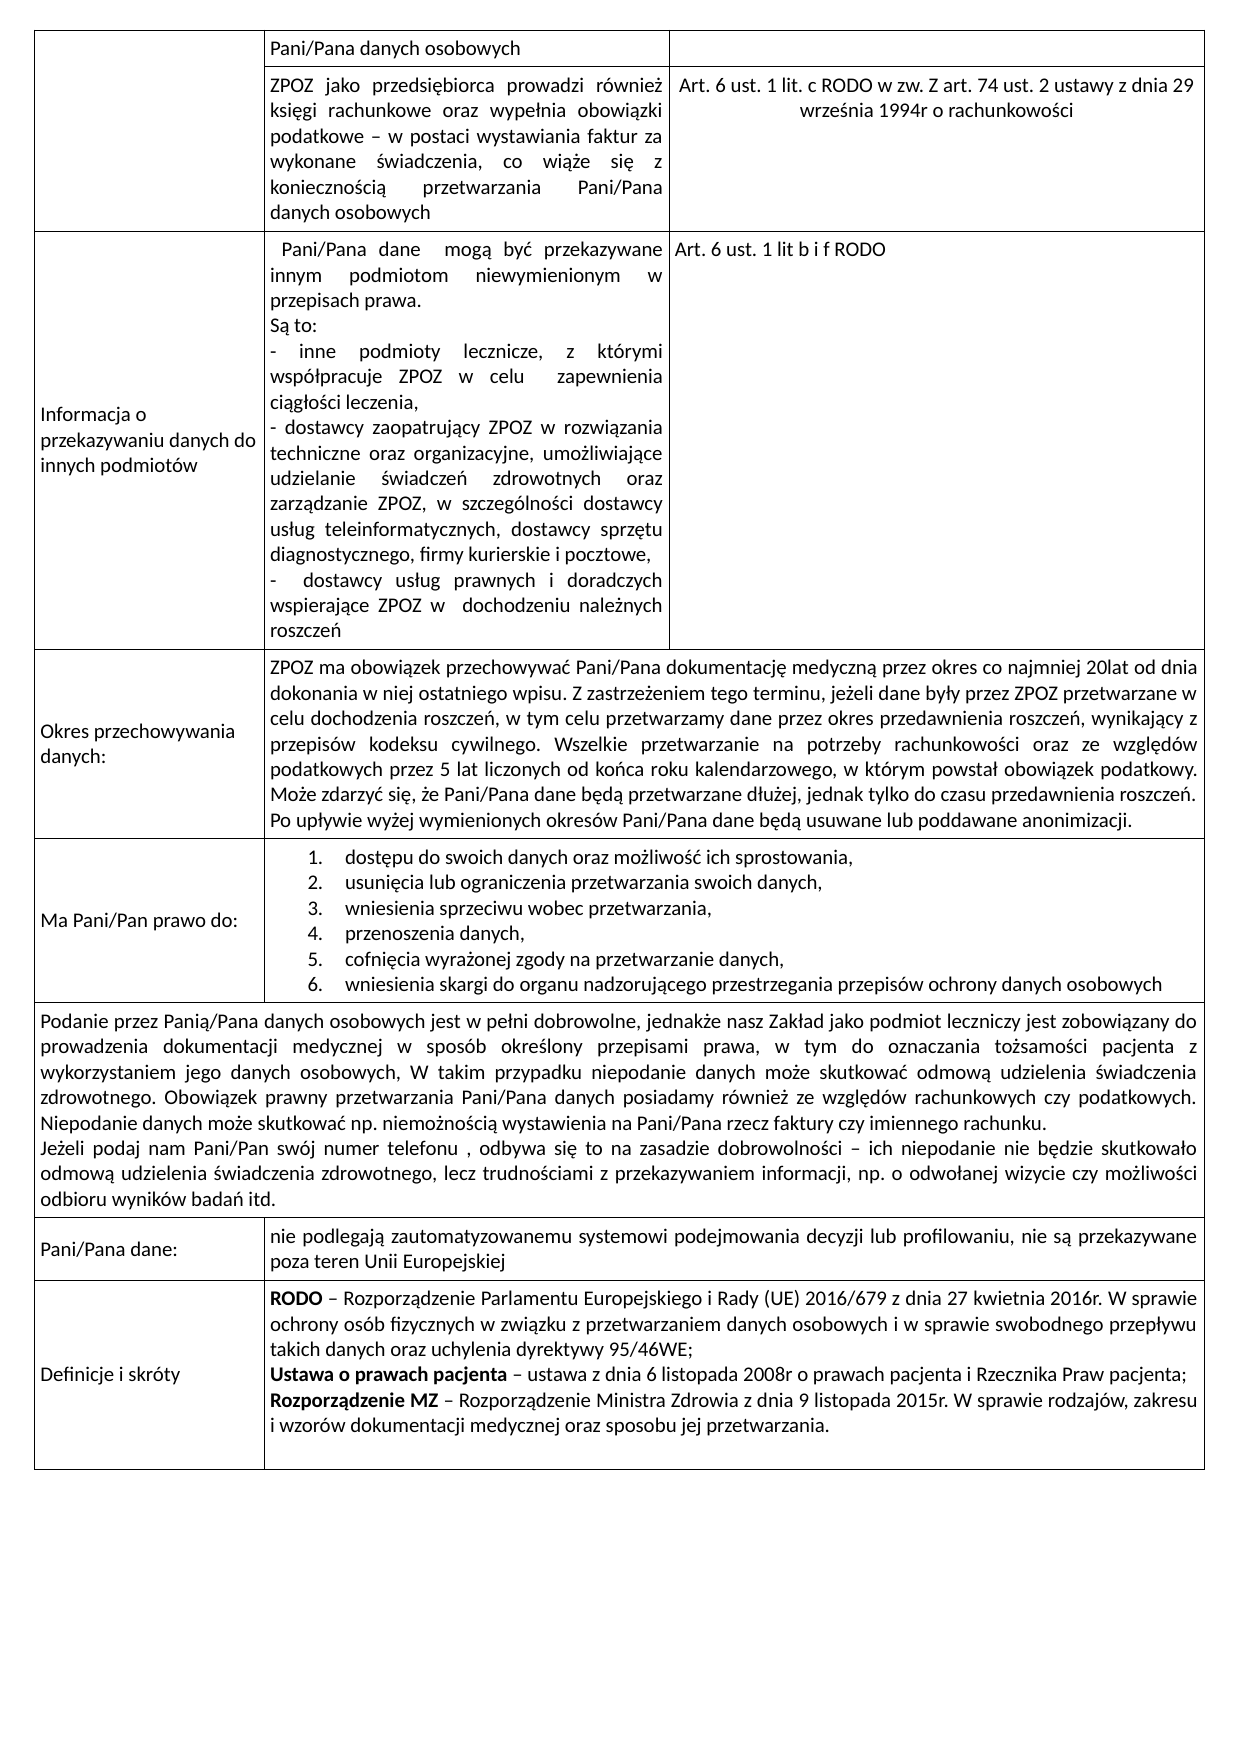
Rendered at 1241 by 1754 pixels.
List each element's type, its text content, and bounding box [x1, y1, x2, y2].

table_cell [35, 31, 264, 231]
table_cell Okres przechowywania danych: [35, 650, 264, 838]
table_cell Art. 6 ust. 1 lit. c RODO w zw. Z art. 74 ust. 2 ustawy z dnia 29 września 1994r o rachunkowości [670, 67, 1204, 231]
table_cell Art. 6 ust. 1 lit b i f RODO [670, 232, 1204, 649]
table_cell RODO – Rozporządzenie Parlamentu Europejskiego i Rady (UE) 2016/679 z dnia 27 kwietnia 2016r. W sprawie ochrony osób fizycznych w związku z przetwarzaniem danych osobowych i w sprawie swobodnego przepływu takich danych oraz uchylenia dyrektywy 95/46WE; Ustawa o prawach pacjenta – ustawa z dnia 6 listopada 2008r o prawach pacjenta i Rzecznika Praw pacjenta; Rozporządzenie MZ – Rozporządzenie Ministra Zdrowia z dnia 9 listopada 2015r. W sprawie rodzajów, zakresu i wzorów dokumentacji medycznej oraz sposobu jej przetwarzania. [265, 1281, 1204, 1469]
table_cell Ma Pani/Pan prawo do: [35, 839, 264, 1002]
table_cell ZPOZ jako przedsiębiorca prowadzi również księgi rachunkowe oraz wypełnia obowiązki podatkowe – w postaci wystawiania faktur za wykonane świadczenia, co wiąże się z koniecznością przetwarzania Pani/Pana danych osobowych [265, 67, 669, 231]
table_cell Podanie przez Panią/Pana danych osobowych jest w pełni dobrowolne, jednakże nasz Zakład jako podmiot leczniczy jest zobowiązany do prowadzenia dokumentacji medycznej w sposób określony przepisami prawa, w tym do oznaczania tożsamości pacjenta z wykorzystaniem jego danych osobowych, W takim przypadku niepodanie danych może skutkować odmową udzielenia świadczenia zdrowotnego. Obowiązek prawny przetwarzania Pani/Pana danych posiadamy również ze względów rachunkowych czy podatkowych. Niepodanie danych może skutkować np. niemożnością wystawienia na Pani/Pana rzecz faktury czy imiennego rachunku. Jeżeli podaj nam Pani/Pan swój numer telefonu , odbywa się to na zasadzie dobrowolności – ich niepodanie nie będzie skutkowało odmową udzielenia świadczenia zdrowotnego, lecz trudnościami z przekazywaniem informacji, np. o odwołanej wizycie czy możliwości odbioru wyników badań itd. [35, 1003, 1204, 1217]
table_cell Definicje i skróty [35, 1281, 264, 1469]
table_cell nie podlegają zautomatyzowanemu systemowi podejmowania decyzji lub profilowaniu, nie są przekazywane poza teren Unii Europejskiej [265, 1218, 1204, 1279]
table_cell Pani/Pana dane mogą być przekazywane innym podmiotom niewymienionym w przepisach prawa. Są to: - inne podmioty lecznicze, z którymi współpracuje ZPOZ w celu zapewnienia ciągłości leczenia, - dostawcy zaopatrujący ZPOZ w rozwiązania techniczne oraz organizacyjne, umożliwiające udzielanie świadczeń zdrowotnych oraz zarządzanie ZPOZ, w szczególności dostawcy usług teleinformatycznych, dostawcy sprzętu diagnostycznego, firmy kurierskie i pocztowe, - dostawcy usług prawnych i doradczych wspierające ZPOZ w dochodzeniu należnych roszczeń [265, 232, 669, 649]
table_cell Informacja o przekazywaniu danych do innych podmiotów [35, 232, 264, 649]
table_cell Pani/Pana dane: [35, 1218, 264, 1279]
table_cell [670, 31, 1204, 66]
table_cell dostępu do swoich danych oraz możliwość ich sprostowania, usunięcia lub ograniczenia przetwarzania swoich danych, wniesienia sprzeciwu wobec przetwarzania, przenoszenia danych, cofnięcia wyrażonej zgody na przetwarzanie danych, wniesienia skargi do organu nadzorującego przestrzegania przepisów ochrony danych osobowych [265, 839, 1204, 1002]
table_cell Pani/Pana danych osobowych [265, 31, 669, 66]
table_cell ZPOZ ma obowiązek przechowywać Pani/Pana dokumentację medyczną przez okres co najmniej 20lat od dnia dokonania w niej ostatniego wpisu. Z zastrzeżeniem tego terminu, jeżeli dane były przez ZPOZ przetwarzane w celu dochodzenia roszczeń, w tym celu przetwarzamy dane przez okres przedawnienia roszczeń, wynikający z przepisów kodeksu cywilnego. Wszelkie przetwarzanie na potrzeby rachunkowości oraz ze względów podatkowych przez 5 lat liczonych od końca roku kalendarzowego, w którym powstał obowiązek podatkowy. Może zdarzyć się, że Pani/Pana dane będą przetwarzane dłużej, jednak tylko do czasu przedawnienia roszczeń. Po upływie wyżej wymienionych okresów Pani/Pana dane będą usuwane lub poddawane anonimizacji. [265, 650, 1204, 838]
